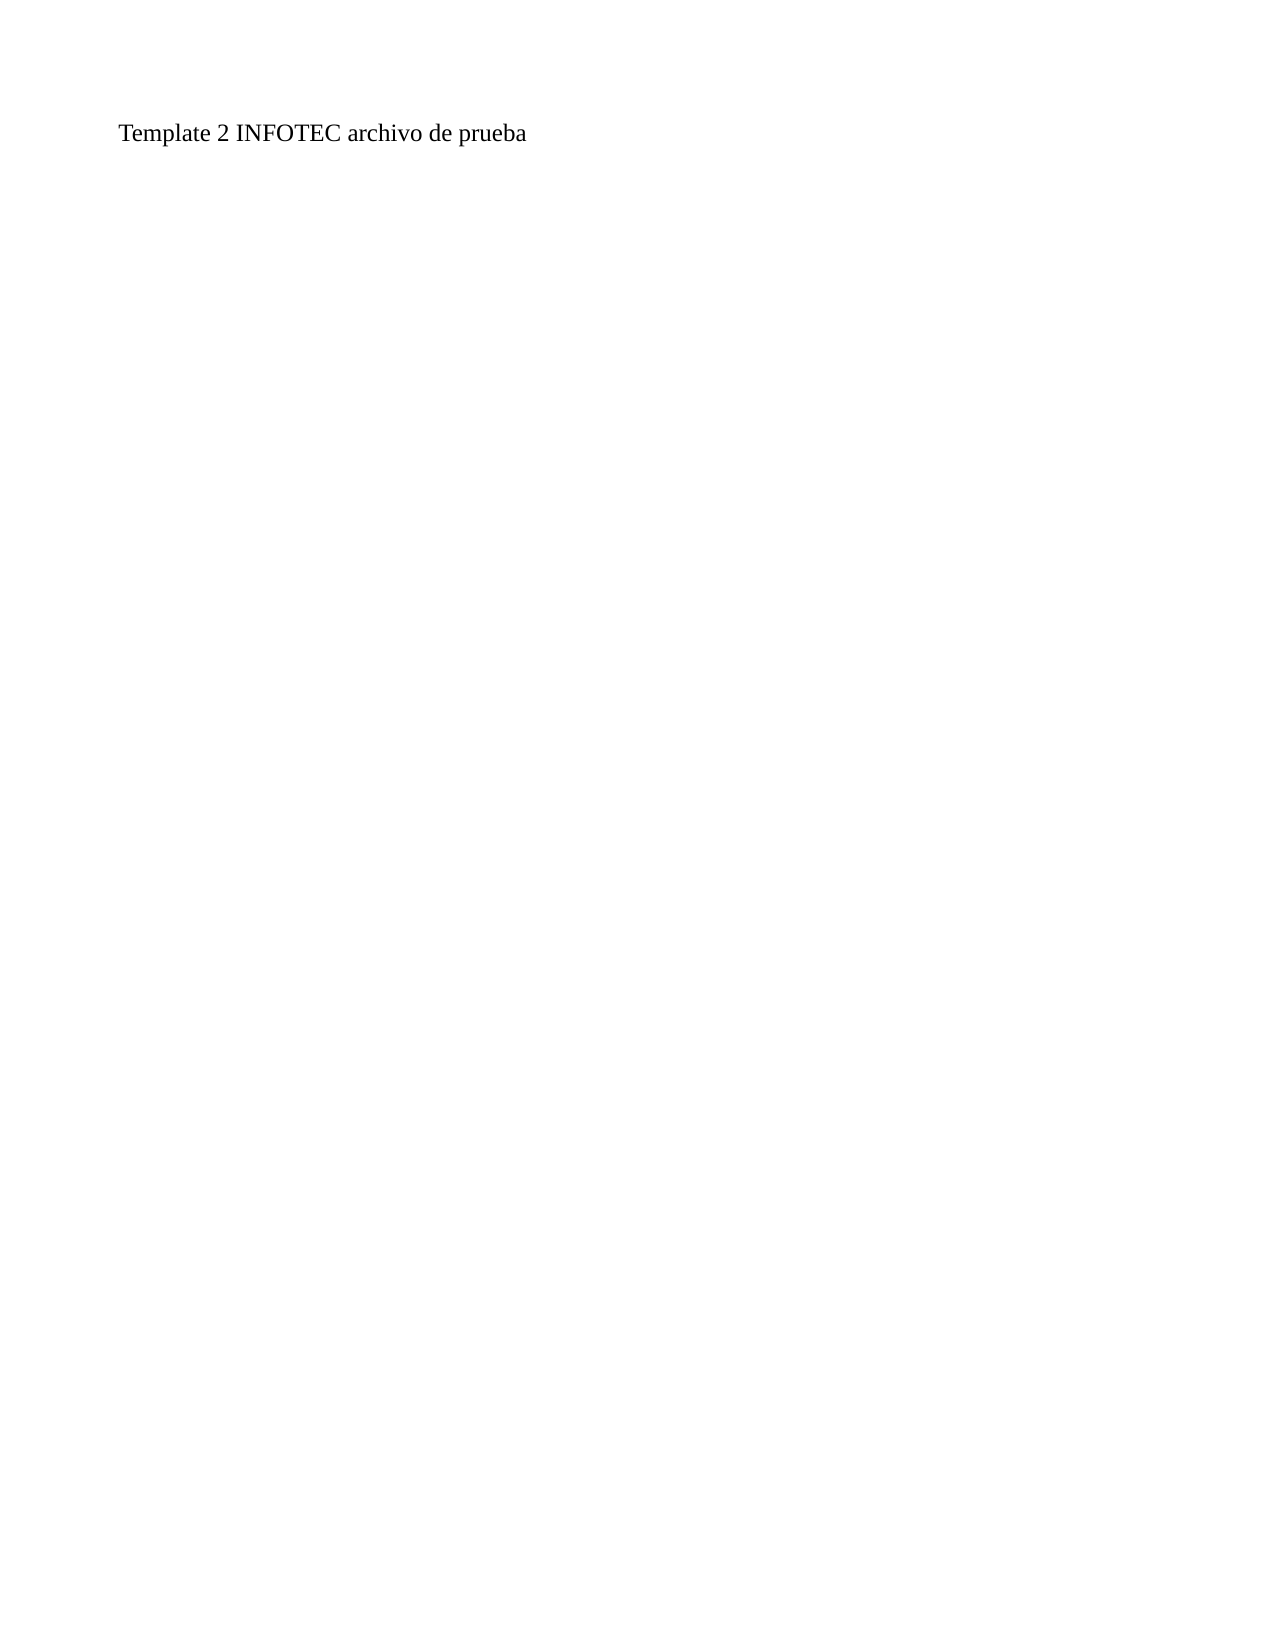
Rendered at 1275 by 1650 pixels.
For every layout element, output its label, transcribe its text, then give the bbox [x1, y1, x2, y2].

text Template 2 INFOTEC archivo de prueba [118, 118, 1157, 147]
